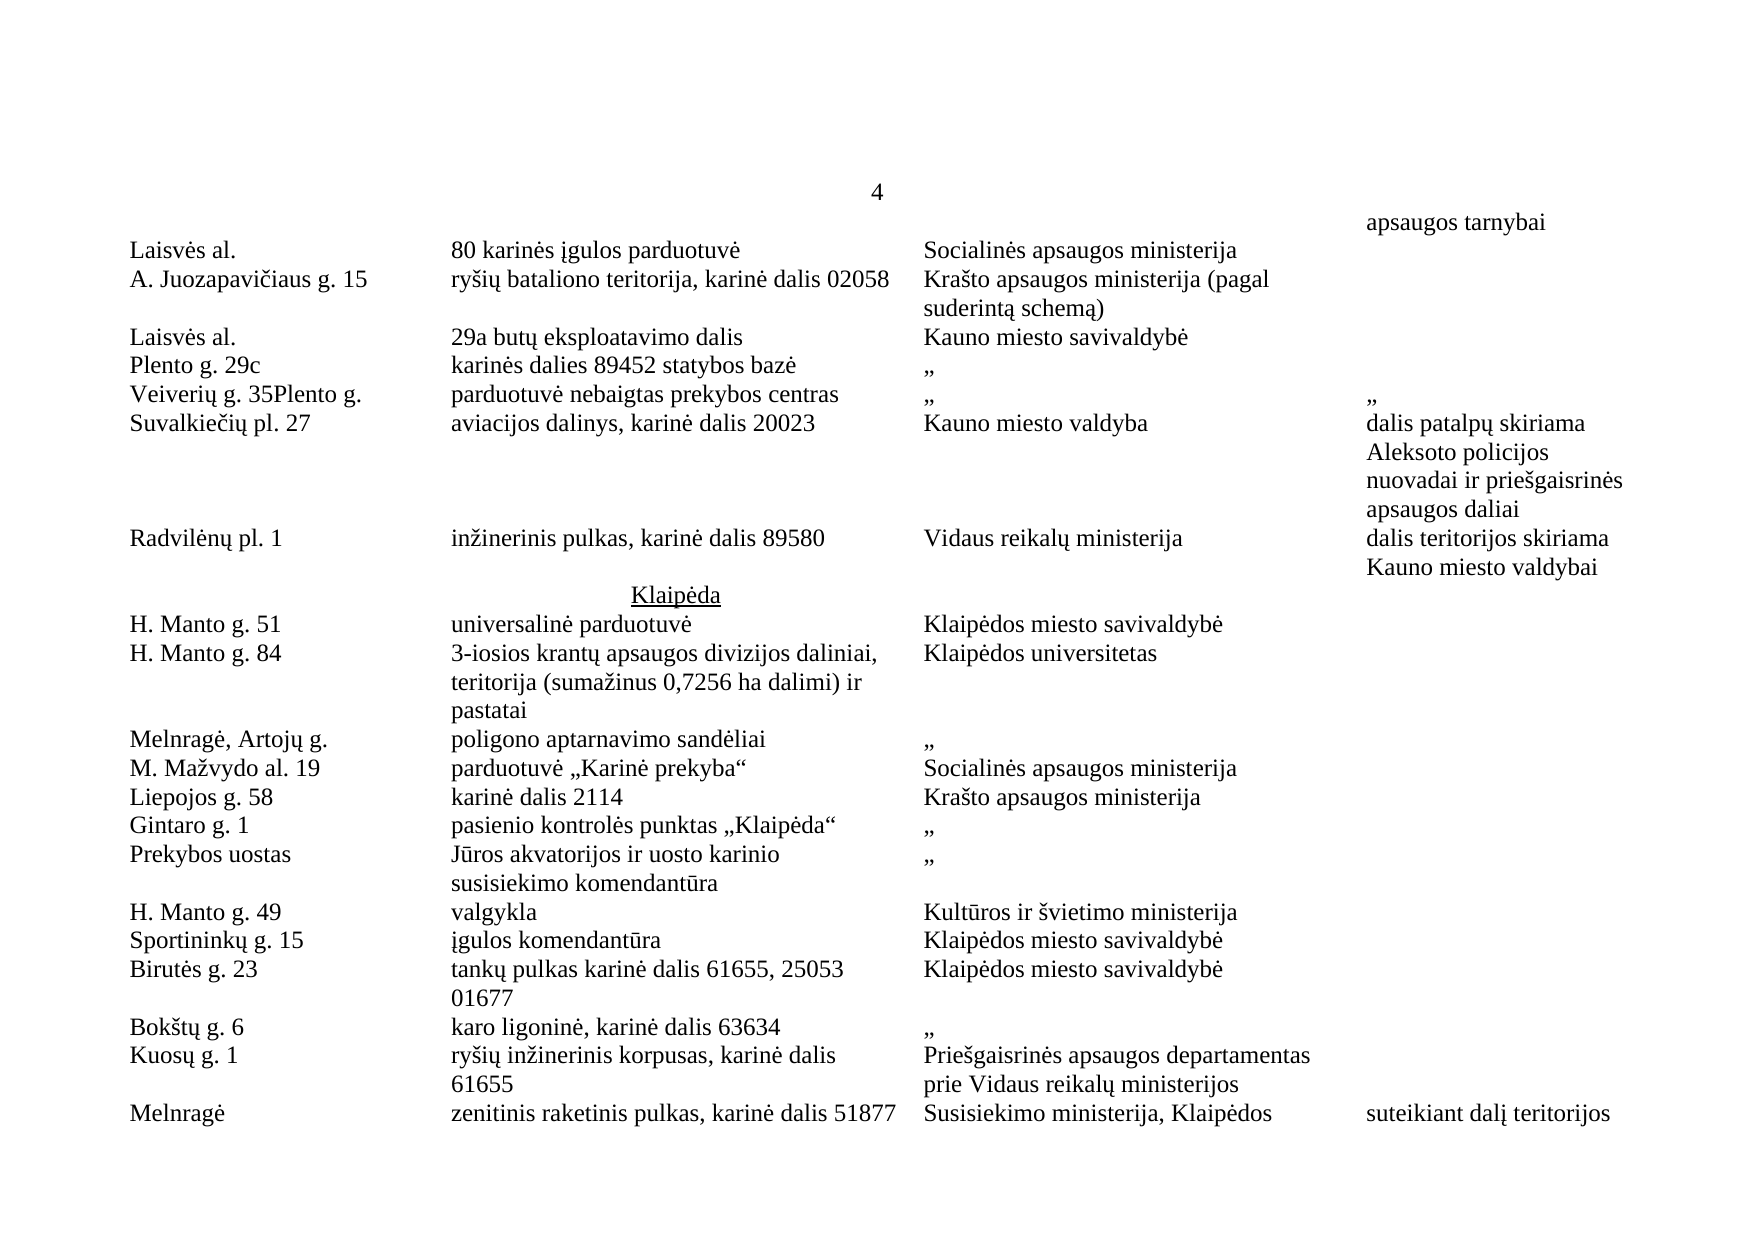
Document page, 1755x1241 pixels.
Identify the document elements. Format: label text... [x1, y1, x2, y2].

table_cell [912, 580, 1355, 609]
table_cell [1355, 638, 1650, 724]
table_cell 29a butų eksploatavimo dalis [440, 322, 912, 350]
table_cell 80 karinės įgulos parduotuvė [440, 235, 912, 264]
table_cell Socialinės apsaugos ministerija [912, 753, 1355, 782]
table_cell [1355, 235, 1650, 264]
table_cell Krašto apsaugos ministerija [912, 782, 1355, 810]
table_cell Gintaro g. 1 [118, 810, 439, 839]
table_cell [118, 207, 439, 235]
table_cell Klaipėda [440, 580, 912, 609]
table_cell [1355, 1040, 1650, 1098]
table_cell Socialinės apsaugos ministerija [912, 235, 1355, 264]
table_cell [118, 580, 439, 609]
table_cell Bokštų g. 6 [118, 1012, 439, 1040]
table_cell Kuosų g. 1 [118, 1040, 439, 1098]
table_cell Krašto apsaugos ministerija (pagal suderintą schemą) [912, 264, 1355, 322]
table_cell [1355, 897, 1650, 925]
table_cell Veiverių g. 35Plento g. [118, 379, 439, 408]
table_cell karinė dalis 2114 [440, 782, 912, 810]
table_cell parduotuvė „Karinė prekyba“ [440, 753, 912, 782]
table_cell karo ligoninė, karinė dalis 63634 [440, 1012, 912, 1040]
table_cell valgykla [440, 897, 912, 925]
table_cell [1355, 753, 1650, 782]
table_cell Susisiekimo ministerija, Klaipėdos [912, 1098, 1355, 1127]
table_cell „ [1355, 379, 1650, 408]
table_cell Plento g. 29c [118, 350, 439, 379]
table_cell dalis teritorijos skiriama Kauno miesto valdybai [1355, 523, 1650, 580]
table_cell [1355, 954, 1650, 1012]
table_cell pasienio kontrolės punktas „Klaipėda“ [440, 810, 912, 839]
table_cell Klaipėdos miesto savivaldybė [912, 925, 1355, 954]
table_cell Jūros akvatorijos ir uosto karinio susisiekimo komendantūra [440, 839, 912, 897]
table_cell Priešgaisrinės apsaugos departamentas prie Vidaus reikalų ministerijos [912, 1040, 1355, 1098]
table_cell Laisvės al. [118, 235, 439, 264]
table_cell Suvalkiečių pl. 27 [118, 408, 439, 523]
table_cell [1355, 322, 1650, 350]
table_cell Liepojos g. 58 [118, 782, 439, 810]
table_cell [1355, 925, 1650, 954]
table_cell Klaipėdos miesto savivaldybė [912, 609, 1355, 638]
table_cell Laisvės al. [118, 322, 439, 350]
table_cell inžinerinis pulkas, karinė dalis 89580 [440, 523, 912, 580]
table_cell Klaipėdos universitetas [912, 638, 1355, 724]
table_cell [440, 207, 912, 235]
table_cell 3-iosios krantų apsaugos divizijos daliniai, teritorija (sumažinus 0,7256 ha dalimi) ir pastatai [440, 638, 912, 724]
table_cell parduotuvė nebaigtas prekybos centras [440, 379, 912, 408]
table_cell [1355, 264, 1650, 322]
table_cell suteikiant dalį teritorijos [1355, 1098, 1650, 1127]
table_cell H. Manto g. 84 [118, 638, 439, 724]
table_cell aviacijos dalinys, karinė dalis 20023 [440, 408, 912, 523]
table_cell Vidaus reikalų ministerija [912, 523, 1355, 580]
table_cell Kauno miesto valdyba [912, 408, 1355, 523]
table_cell „ [912, 810, 1355, 839]
table_cell tankų pulkas karinė dalis 61655, 25053 01677 [440, 954, 912, 1012]
table_cell įgulos komendantūra [440, 925, 912, 954]
table_cell universalinė parduotuvė [440, 609, 912, 638]
table_cell Sportininkų g. 15 [118, 925, 439, 954]
table_cell „ [912, 350, 1355, 379]
table_cell apsaugos tarnybai [1355, 207, 1650, 235]
table_cell Birutės g. 23 [118, 954, 439, 1012]
table_cell [1355, 724, 1650, 753]
table_cell H. Manto g. 51 [118, 609, 439, 638]
table_cell H. Manto g. 49 [118, 897, 439, 925]
table_cell Prekybos uostas [118, 839, 439, 897]
table_cell Kultūros ir švietimo ministerija [912, 897, 1355, 925]
table_cell Melnragė [118, 1098, 439, 1127]
table_cell [1355, 782, 1650, 810]
table_cell [912, 207, 1355, 235]
table_cell „ [912, 839, 1355, 897]
table_cell A. Juozapavičiaus g. 15 [118, 264, 439, 322]
table_cell [1355, 609, 1650, 638]
table_cell [1355, 1012, 1650, 1040]
table_cell [1355, 580, 1650, 609]
table_cell karinės dalies 89452 statybos bazė [440, 350, 912, 379]
table_cell Melnragė, Artojų g. [118, 724, 439, 753]
table_cell [1355, 839, 1650, 897]
table_cell „ [912, 724, 1355, 753]
table_cell ryšių bataliono teritorija, karinė dalis 02058 [440, 264, 912, 322]
table_cell [1355, 810, 1650, 839]
table_cell zenitinis raketinis pulkas, karinė dalis 51877 [440, 1098, 912, 1127]
table_cell „ [912, 379, 1355, 408]
table_cell „ [912, 1012, 1355, 1040]
table_cell [1355, 350, 1650, 379]
table_cell poligono aptarnavimo sandėliai [440, 724, 912, 753]
table_cell Radvilėnų pl. 1 [118, 523, 439, 580]
table_cell M. Mažvydo al. 19 [118, 753, 439, 782]
table_cell ryšių inžinerinis korpusas, karinė dalis 61655 [440, 1040, 912, 1098]
table_cell dalis patalpų skiriama Aleksoto policijos nuovadai ir priešgaisrinės apsaugos daliai [1355, 408, 1650, 523]
table_cell Kauno miesto savivaldybė [912, 322, 1355, 350]
table_cell Klaipėdos miesto savivaldybė [912, 954, 1355, 1012]
